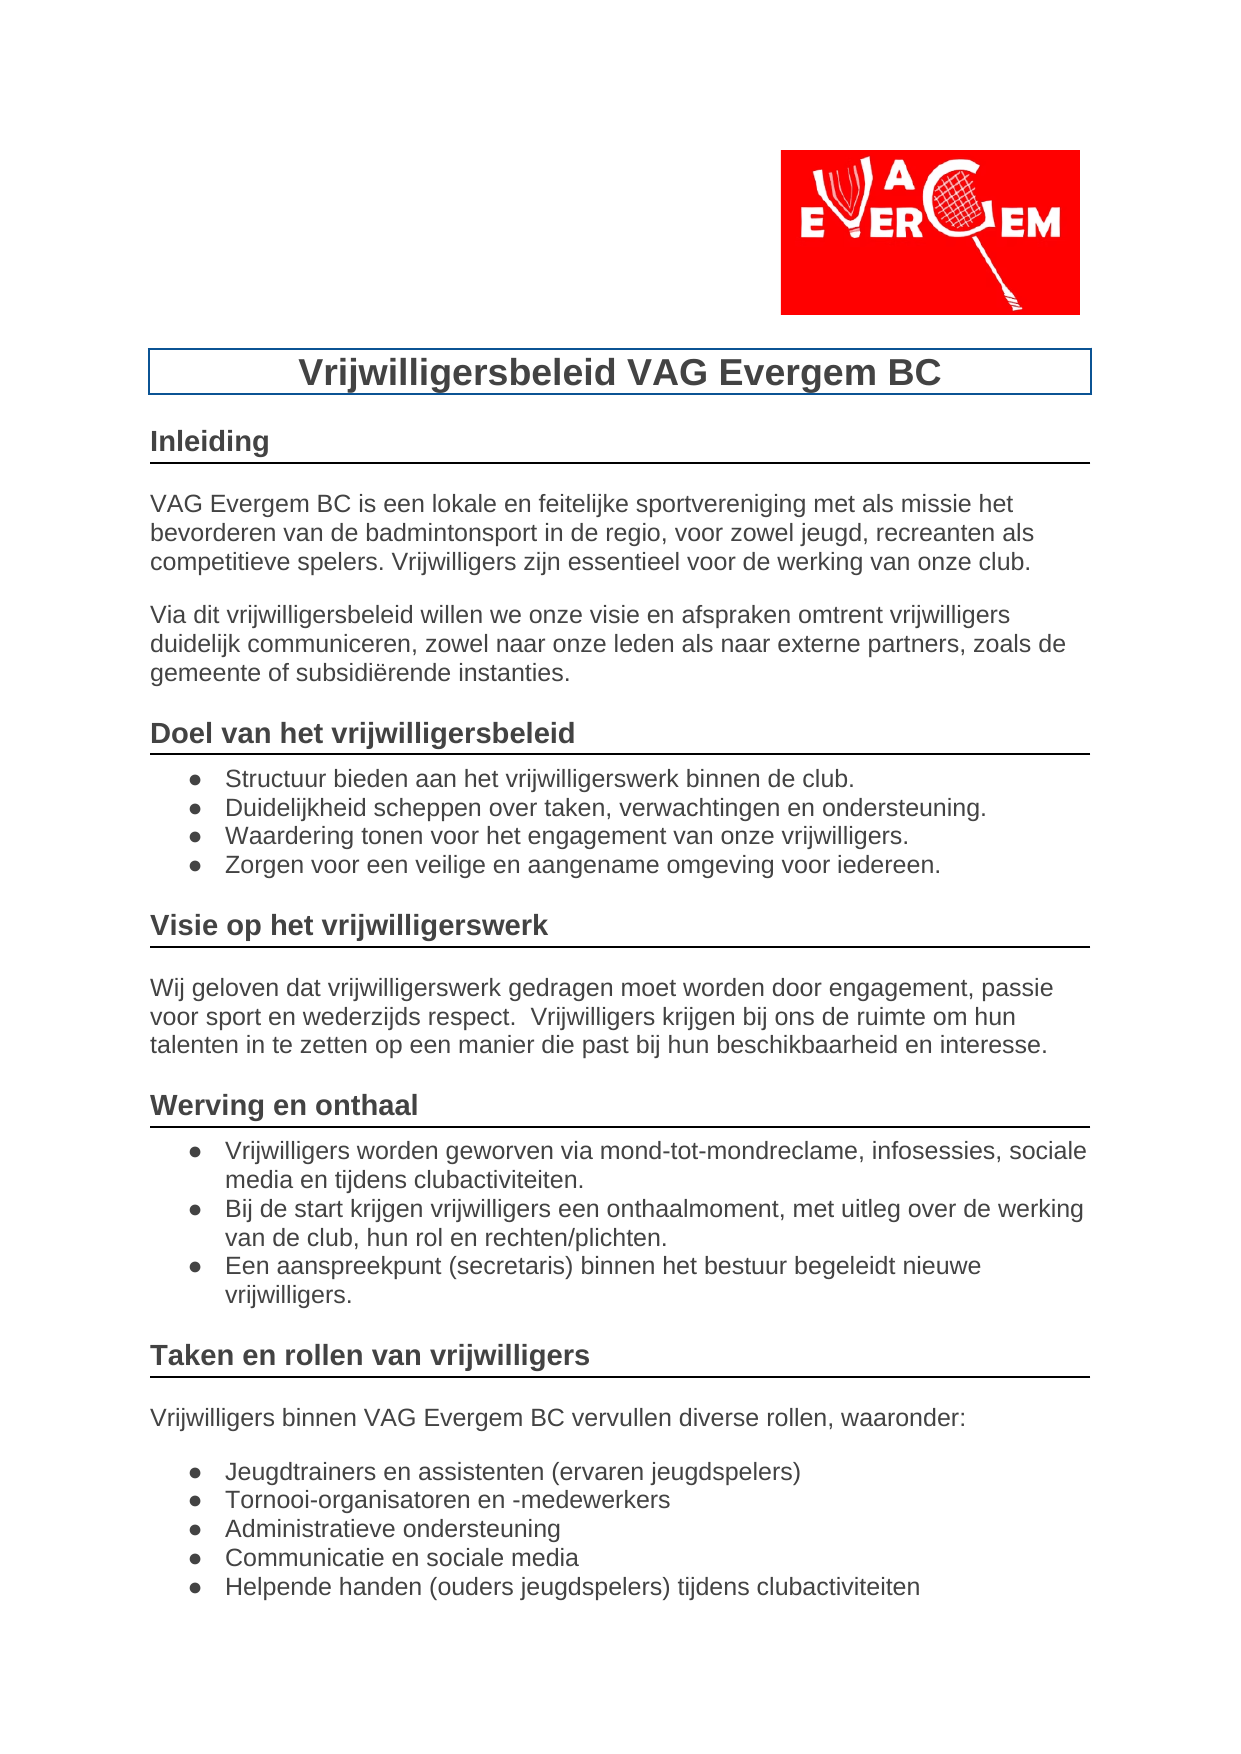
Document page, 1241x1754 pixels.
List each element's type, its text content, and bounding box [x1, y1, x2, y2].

subtitle Taken en rollen van vrijwilligers [150, 1338, 1090, 1376]
list Jeugdtrainers en assistenten (ervaren jeugdspelers) [187, 1456, 1090, 1485]
list Tornooi-organisatoren en -medewerkers [187, 1485, 1090, 1514]
subtitle Vrijwilligersbeleid VAG Evergem BC [150, 350, 1090, 393]
list Communicatie en sociale media [187, 1543, 1090, 1571]
list Helpende handen (ouders jeugdspelers) tijdens clubactiviteiten [187, 1571, 1090, 1600]
subtitle Werving en onthaal [150, 1088, 1090, 1126]
list Waardering tonen voor het engagement van onze vrijwilligers. [187, 821, 1090, 850]
list Structuur bieden aan het vrijwilligerswerk binnen de club. [187, 764, 1090, 792]
subtitle Doel van het vrijwilligersbeleid [150, 716, 1090, 753]
list Vrijwilligers worden geworven via mond-tot-mondreclame, infosessies, sociale media en tijdens clubactiviteiten. [187, 1136, 1090, 1194]
list Duidelijkheid scheppen over taken, verwachtingen en ondersteuning. [187, 792, 1090, 821]
text Via dit vrijwilligersbeleid willen we onze visie en afspraken omtrent vrijwilligers duidelijk communiceren, zowel naar onze leden als naar externe partners, zoals de gemeente of subsidiërende instanties. [150, 600, 1090, 686]
picture [780, 150, 1080, 315]
list Administratieve ondersteuning [187, 1514, 1090, 1543]
list Een aanspreekpunt (secretaris) binnen het bestuur begeleidt nieuwe vrijwilligers. [187, 1251, 1090, 1309]
text Wij geloven dat vrijwilligerswerk gedragen moet worden door engagement, passie voor sport en wederzijds respect. Vrijwilligers krijgen bij ons de ruimte om hun talenten in te zetten op een manier die past bij hun beschikbaarheid en interesse. [150, 973, 1090, 1059]
subtitle Visie op het vrijwilligerswerk [150, 908, 1090, 946]
text Vrijwilligers binnen VAG Evergem BC vervullen diverse rollen, waaronder: [150, 1403, 1090, 1431]
list Zorgen voor een veilige en aangename omgeving voor iedereen. [187, 850, 1090, 879]
subtitle Inleiding [150, 424, 1090, 462]
list Bij de start krijgen vrijwilligers een onthaalmoment, met uitleg over de werking van de club, hun rol en rechten/plichten. [187, 1194, 1090, 1251]
text VAG Evergem BC is een lokale en feitelijke sportvereniging met als missie het bevorderen van de badmintonsport in de regio, voor zowel jeugd, recreanten als competitieve spelers. Vrijwilligers zijn essentieel voor de werking van onze club. [150, 489, 1090, 575]
